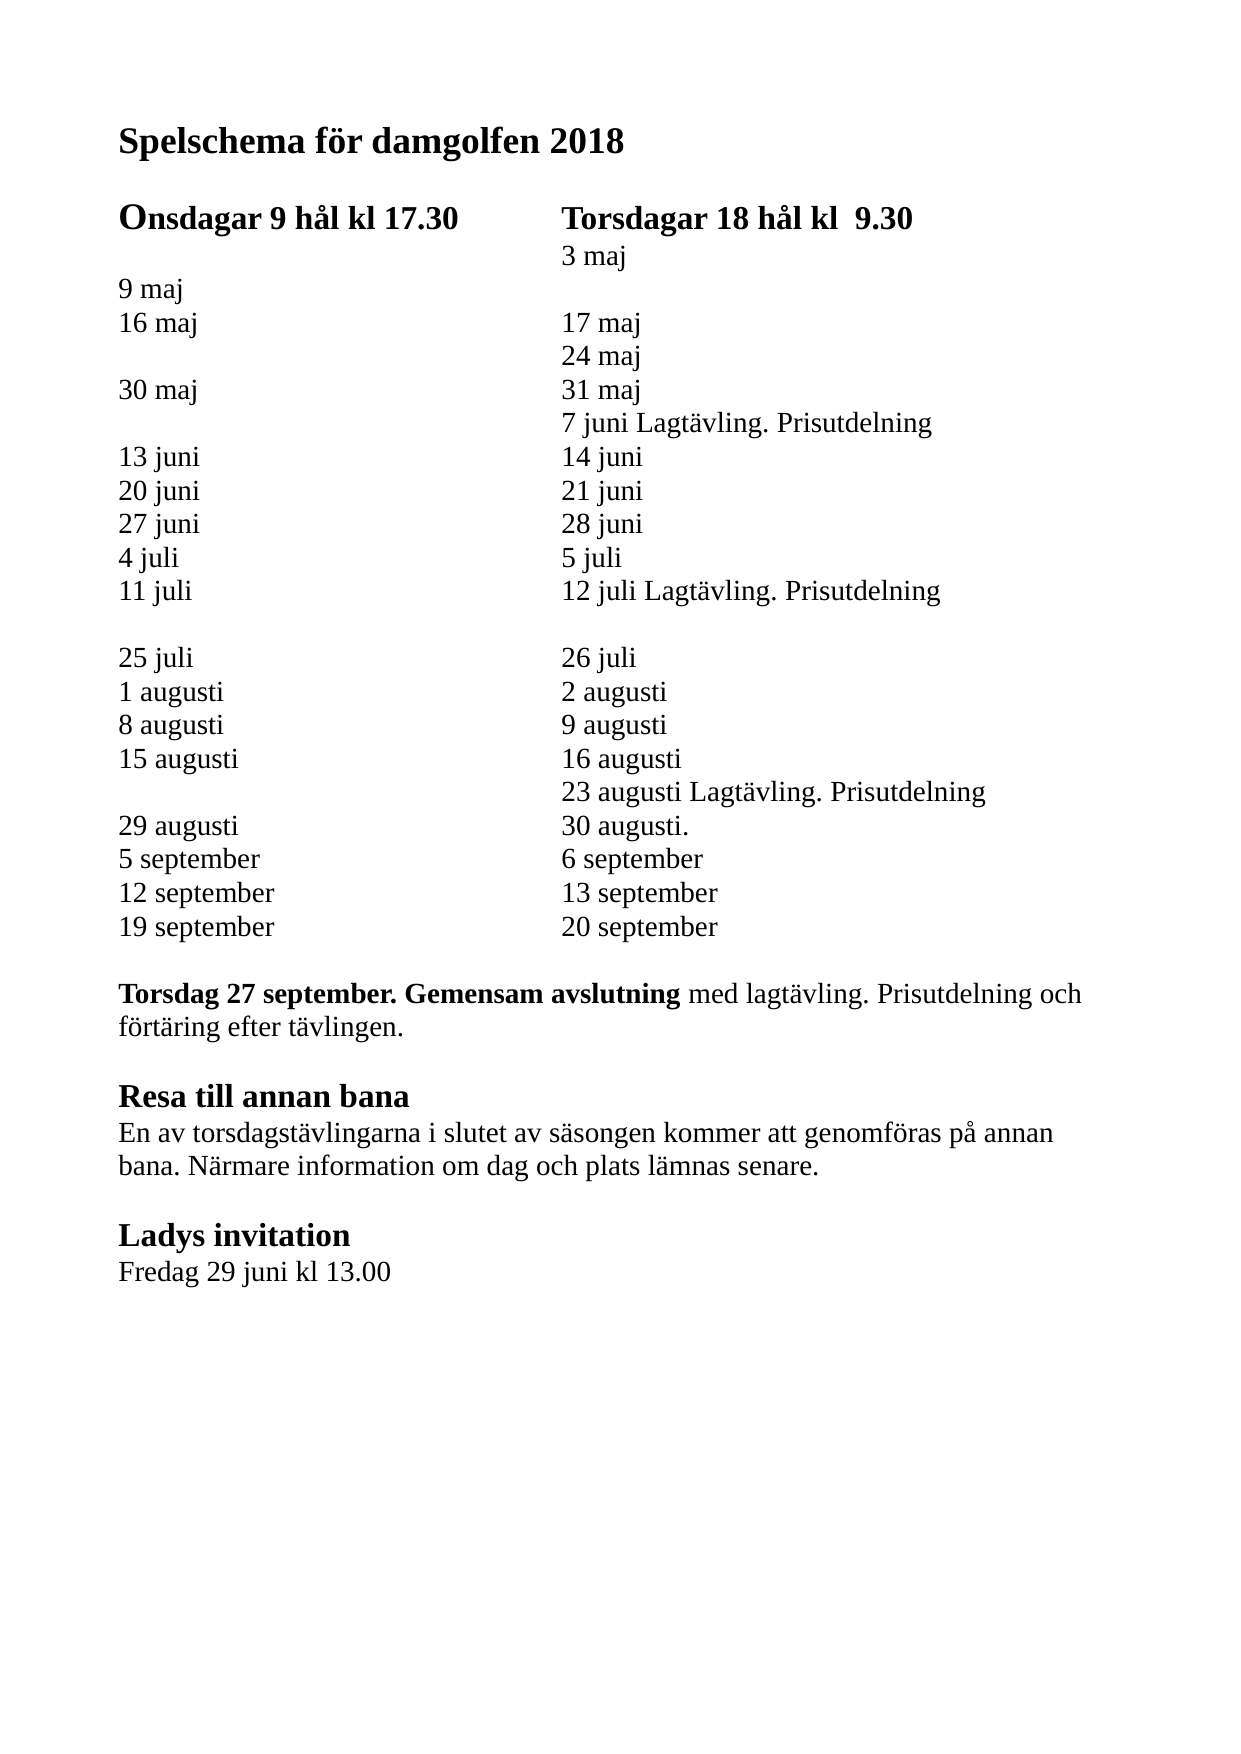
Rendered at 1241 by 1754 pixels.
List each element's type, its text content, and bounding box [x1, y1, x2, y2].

text 11 juli 12 juli Lagtävling. Prisutdelning [118, 573, 1122, 607]
text 3 maj [118, 238, 1122, 271]
text 19 september 20 september [118, 909, 1122, 942]
text 27 juni 28 juni [118, 506, 1122, 540]
text Resa till annan bana [118, 1076, 1122, 1115]
text 5 september 6 september [118, 842, 1122, 875]
text 20 juni 21 juni [118, 473, 1122, 506]
text 25 juli 26 juli [118, 640, 1122, 674]
text 7 juni Lagtävling. Prisutdelning [118, 406, 1122, 439]
text 24 maj [118, 338, 1122, 372]
text 29 augusti 30 augusti. [118, 808, 1122, 842]
text 1 augusti 2 augusti [118, 674, 1122, 707]
text 23 augusti Lagtävling. Prisutdelning [118, 774, 1122, 808]
text Onsdagar 9 hål kl 17.30 Torsdagar 18 hål kl 9.30 [118, 195, 1122, 238]
text Spelschema för damgolfen 2018 [118, 118, 1122, 161]
text 13 juni 14 juni [118, 439, 1122, 473]
text 30 maj 31 maj [118, 372, 1122, 406]
text 15 augusti 16 augusti [118, 741, 1122, 774]
text 4 juli 5 juli [118, 540, 1122, 573]
text Fredag 29 juni kl 13.00 [118, 1254, 1122, 1287]
text Ladys invitation [118, 1215, 1122, 1254]
text 16 maj 17 maj [118, 305, 1122, 338]
text 12 september 13 september [118, 875, 1122, 909]
text En av torsdagstävlingarna i slutet av säsongen kommer att genomföras på annan bana. Närmare information om dag och plats lämnas senare. [118, 1115, 1122, 1182]
text Torsdag 27 september. Gemensam avslutning med lagtävling. Prisutdelning och förtäring efter tävlingen. [118, 976, 1122, 1043]
text 8 augusti 9 augusti [118, 707, 1122, 741]
text 9 maj [118, 271, 1122, 305]
